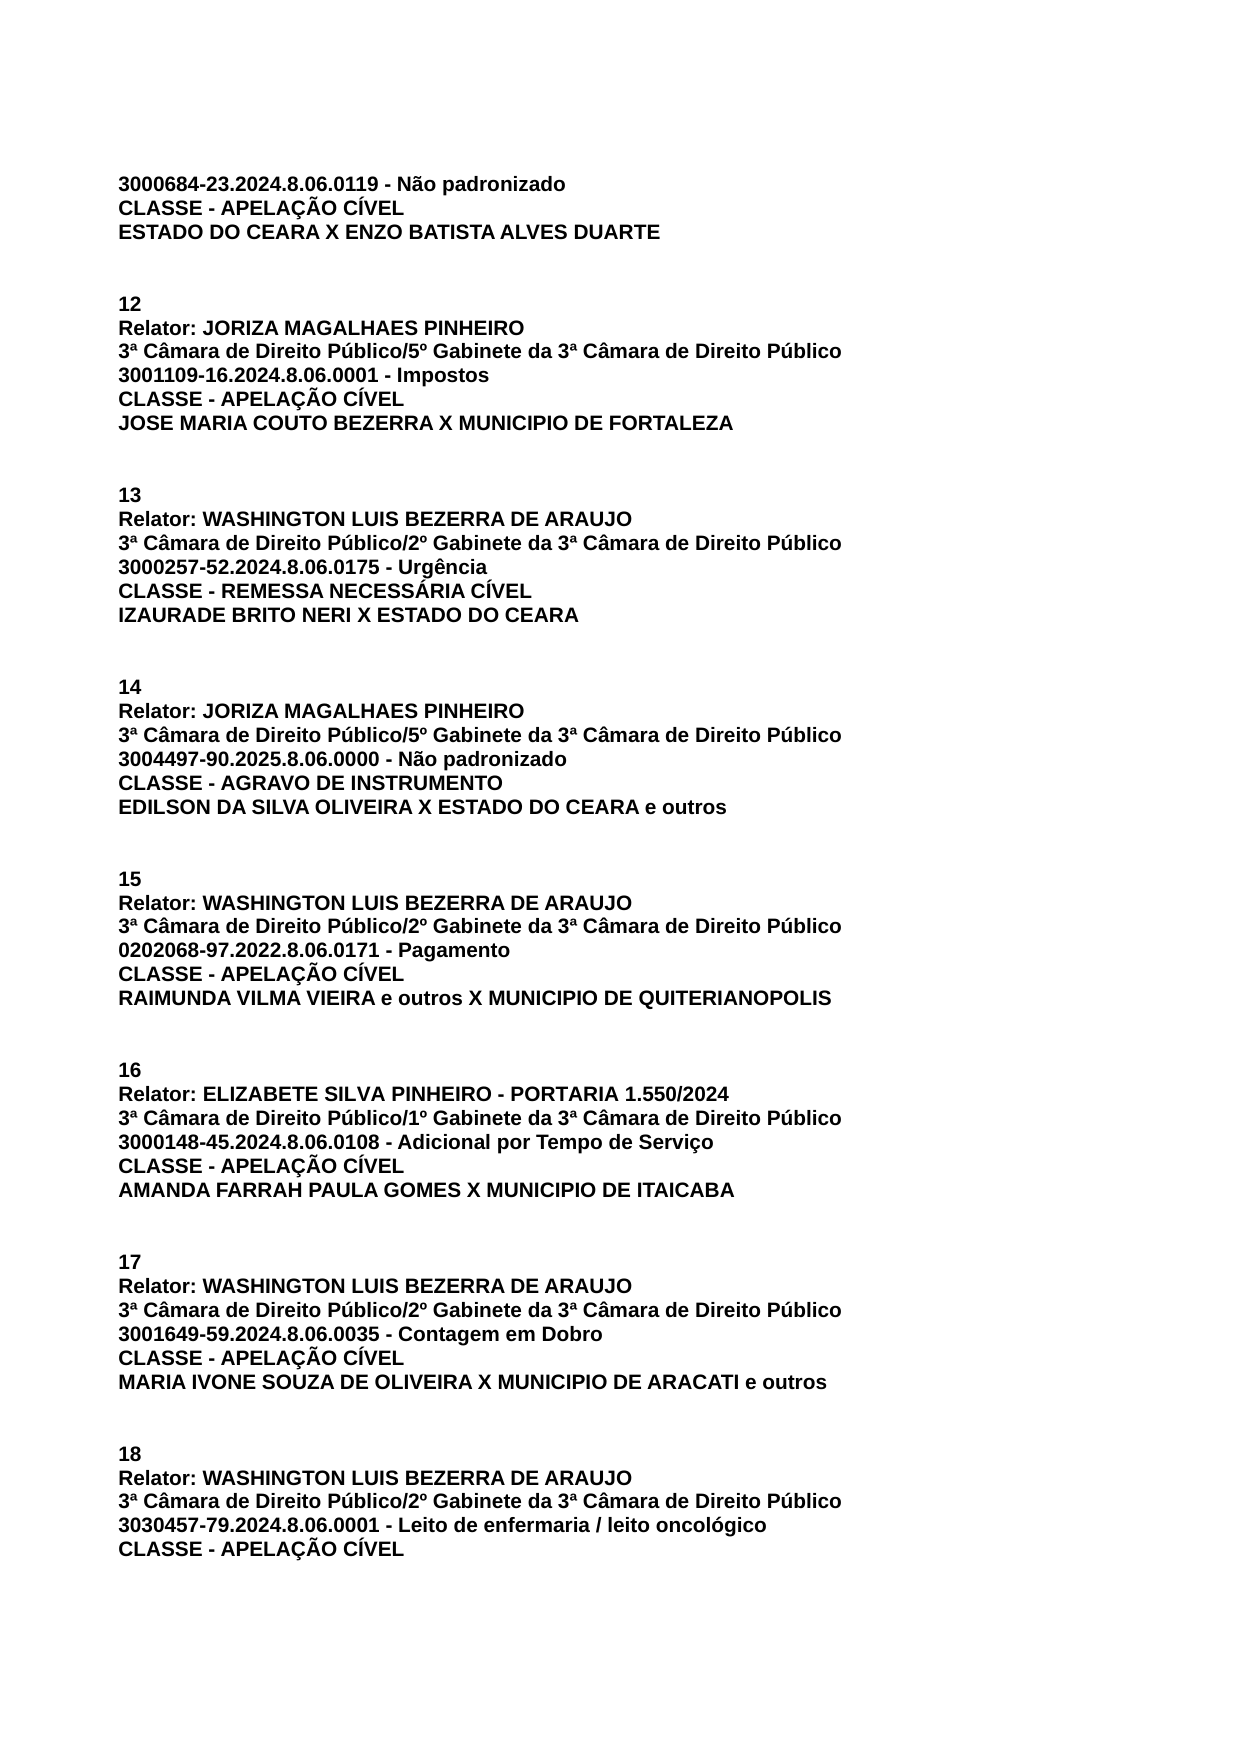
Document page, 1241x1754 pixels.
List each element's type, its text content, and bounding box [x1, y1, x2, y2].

text 3ª Câmara de Direito Público/5º Gabinete da 3ª Câmara de Direito Público [118, 339, 1122, 363]
text MARIA IVONE SOUZA DE OLIVEIRA X MUNICIPIO DE ARACATI e outros [118, 1369, 1122, 1393]
text 3004497-90.2025.8.06.0000 - Não padronizado [118, 747, 1122, 771]
text 3000684-23.2024.8.06.0119 - Não padronizado [118, 172, 1122, 196]
text CLASSE - APELAÇÃO CÍVEL [118, 962, 1122, 986]
text CLASSE - APELAÇÃO CÍVEL [118, 1154, 1122, 1178]
text 13 [118, 483, 1122, 507]
text EDILSON DA SILVA OLIVEIRA X ESTADO DO CEARA e outros [118, 794, 1122, 818]
text 3ª Câmara de Direito Público/2º Gabinete da 3ª Câmara de Direito Público [118, 531, 1122, 555]
text Relator: ELIZABETE SILVA PINHEIRO - PORTARIA 1.550/2024 [118, 1082, 1122, 1106]
text 3ª Câmara de Direito Público/2º Gabinete da 3ª Câmara de Direito Público [118, 914, 1122, 938]
text CLASSE - APELAÇÃO CÍVEL [118, 1537, 1122, 1561]
text 3ª Câmara de Direito Público/2º Gabinete da 3ª Câmara de Direito Público [118, 1298, 1122, 1322]
text 14 [118, 675, 1122, 699]
text JOSE MARIA COUTO BEZERRA X MUNICIPIO DE FORTALEZA [118, 411, 1122, 435]
text 0202068-97.2022.8.06.0171 - Pagamento [118, 938, 1122, 962]
text 3000148-45.2024.8.06.0108 - Adicional por Tempo de Serviço [118, 1130, 1122, 1154]
text Relator: WASHINGTON LUIS BEZERRA DE ARAUJO [118, 1274, 1122, 1298]
text 17 [118, 1250, 1122, 1274]
text IZAURADE BRITO NERI X ESTADO DO CEARA [118, 603, 1122, 627]
text 3ª Câmara de Direito Público/5º Gabinete da 3ª Câmara de Direito Público [118, 723, 1122, 747]
text AMANDA FARRAH PAULA GOMES X MUNICIPIO DE ITAICABA [118, 1178, 1122, 1202]
text CLASSE - APELAÇÃO CÍVEL [118, 1346, 1122, 1369]
text Relator: WASHINGTON LUIS BEZERRA DE ARAUJO [118, 507, 1122, 531]
text 3001649-59.2024.8.06.0035 - Contagem em Dobro [118, 1322, 1122, 1346]
text 16 [118, 1058, 1122, 1082]
text 3030457-79.2024.8.06.0001 - Leito de enfermaria / leito oncológico [118, 1513, 1122, 1537]
text 12 [118, 291, 1122, 315]
text CLASSE - APELAÇÃO CÍVEL [118, 387, 1122, 411]
text CLASSE - AGRAVO DE INSTRUMENTO [118, 771, 1122, 794]
text Relator: JORIZA MAGALHAES PINHEIRO [118, 699, 1122, 723]
text RAIMUNDA VILMA VIEIRA e outros X MUNICIPIO DE QUITERIANOPOLIS [118, 986, 1122, 1010]
text Relator: JORIZA MAGALHAES PINHEIRO [118, 315, 1122, 339]
text 3000257-52.2024.8.06.0175 - Urgência [118, 555, 1122, 579]
text CLASSE - APELAÇÃO CÍVEL [118, 196, 1122, 219]
text 18 [118, 1441, 1122, 1465]
text Relator: WASHINGTON LUIS BEZERRA DE ARAUJO [118, 1465, 1122, 1489]
text 3ª Câmara de Direito Público/1º Gabinete da 3ª Câmara de Direito Público [118, 1106, 1122, 1130]
text 3001109-16.2024.8.06.0001 - Impostos [118, 363, 1122, 387]
text 3ª Câmara de Direito Público/2º Gabinete da 3ª Câmara de Direito Público [118, 1489, 1122, 1513]
text ESTADO DO CEARA X ENZO BATISTA ALVES DUARTE [118, 219, 1122, 243]
text 15 [118, 866, 1122, 890]
text Relator: WASHINGTON LUIS BEZERRA DE ARAUJO [118, 890, 1122, 914]
text CLASSE - REMESSA NECESSÁRIA CÍVEL [118, 579, 1122, 603]
